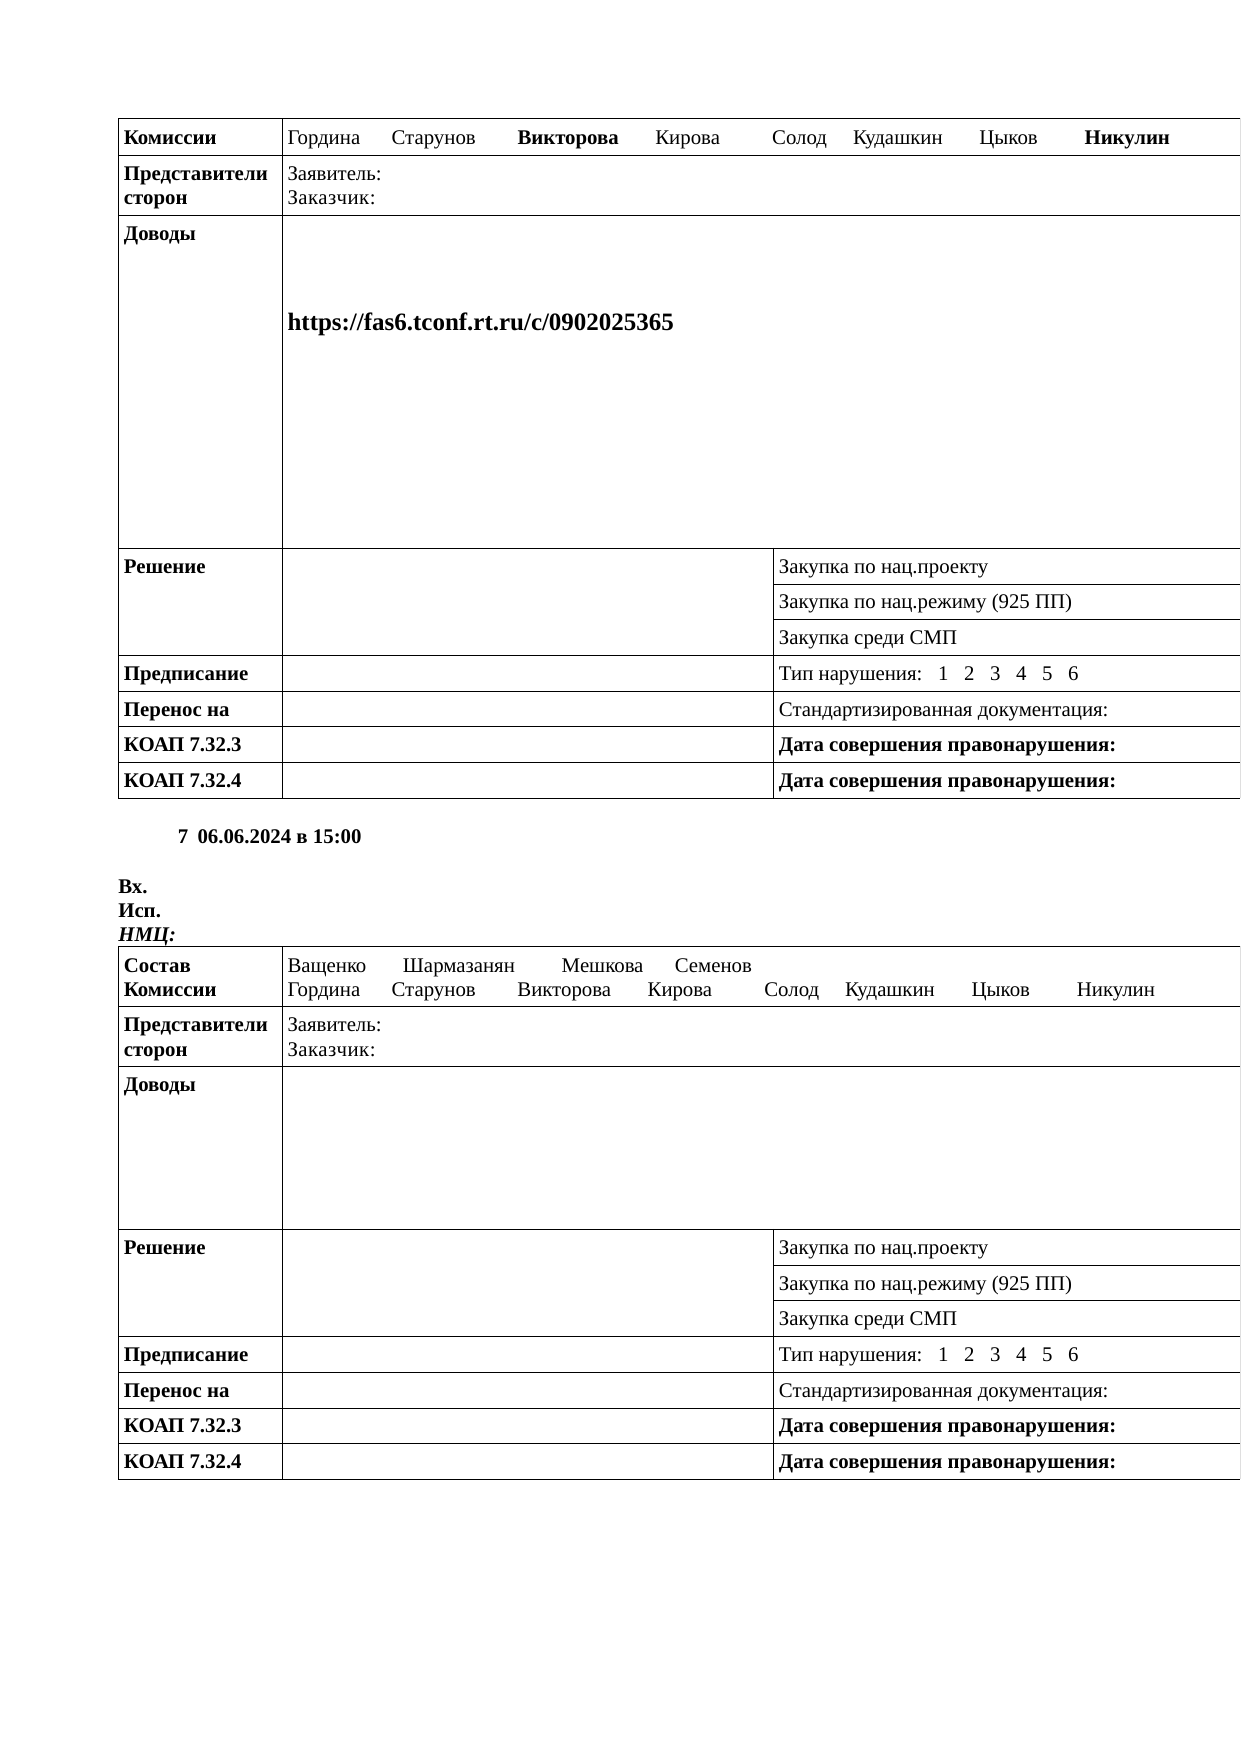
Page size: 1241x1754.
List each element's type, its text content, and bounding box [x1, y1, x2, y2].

table_cell Заявитель: Заказчик: [283, 156, 1240, 214]
table_cell Стандартизированная документация: [774, 692, 1240, 726]
table_cell Дата совершения правонарушения: [774, 1444, 1240, 1479]
table_cell Дата совершения правонарушения: [774, 727, 1240, 762]
table_cell КОАП 7.32.3 [119, 1409, 282, 1443]
table_cell Решение [119, 1230, 282, 1336]
table_cell Предписание [119, 656, 282, 691]
table_cell Дата совершения правонарушения: [774, 763, 1240, 798]
table_header Ващенко Шармазанян Мешкова Семенов Гордина Старунов Викторова Кирова Солод Кудашкин Цыков Никулин [283, 947, 1240, 1006]
table_cell [283, 1067, 1240, 1229]
table_header Состав Комиссии [119, 947, 282, 1006]
table_header Комиссии [119, 119, 282, 155]
table_cell Закупка по нац.режиму (925 ПП) [774, 1266, 1240, 1300]
table_cell Дата совершения правонарушения: [774, 1409, 1240, 1443]
table_cell КОАП 7.32.3 [119, 727, 282, 762]
table_cell [283, 1409, 773, 1443]
table_cell Заявитель: Заказчик: [283, 1007, 1240, 1066]
table_cell Доводы [119, 1067, 282, 1229]
text Вх. [118, 874, 1122, 898]
table_cell Представители сторон [119, 1007, 282, 1066]
table_cell [283, 1337, 773, 1372]
table_cell Тип нарушения: 1 2 3 4 5 6 [774, 1337, 1240, 1372]
table_cell Решение [119, 549, 282, 655]
table_cell [283, 1230, 773, 1336]
table_cell Тип нарушения: 1 2 3 4 5 6 [774, 656, 1240, 691]
table_cell КОАП 7.32.4 [119, 763, 282, 798]
table_cell Закупка по нац.проекту [774, 549, 1240, 583]
table_cell Закупка среди СМП [774, 1301, 1240, 1336]
text НМЦ: [118, 922, 1122, 946]
table_cell Доводы [119, 216, 282, 548]
list 06.06.2024 в 15:00 [118, 824, 1122, 848]
table_cell [283, 1444, 773, 1479]
table_cell КОАП 7.32.4 [119, 1444, 282, 1479]
table_cell Предписание [119, 1337, 282, 1372]
text Исп. [118, 898, 1122, 922]
table_cell Представители сторон [119, 156, 282, 214]
table_cell [283, 656, 773, 691]
table_cell [283, 692, 773, 726]
table_cell Стандартизированная документация: [774, 1373, 1240, 1407]
table_cell Закупка по нац.проекту [774, 1230, 1240, 1264]
table_cell Закупка по нац.режиму (925 ПП) [774, 585, 1240, 619]
table_cell Закупка среди СМП [774, 620, 1240, 655]
table_cell [283, 763, 773, 798]
table_cell Перенос на [119, 1373, 282, 1407]
table_header Гордина Старунов Викторова Кирова Солод Кудашкин Цыков Никулин [283, 119, 1240, 155]
table_cell https://fas6.tconf.rt.ru/c/0902025365 [283, 216, 1240, 548]
table_cell Перенос на [119, 692, 282, 726]
table_cell [283, 1373, 773, 1407]
table_cell [283, 727, 773, 762]
table_cell [283, 549, 773, 655]
